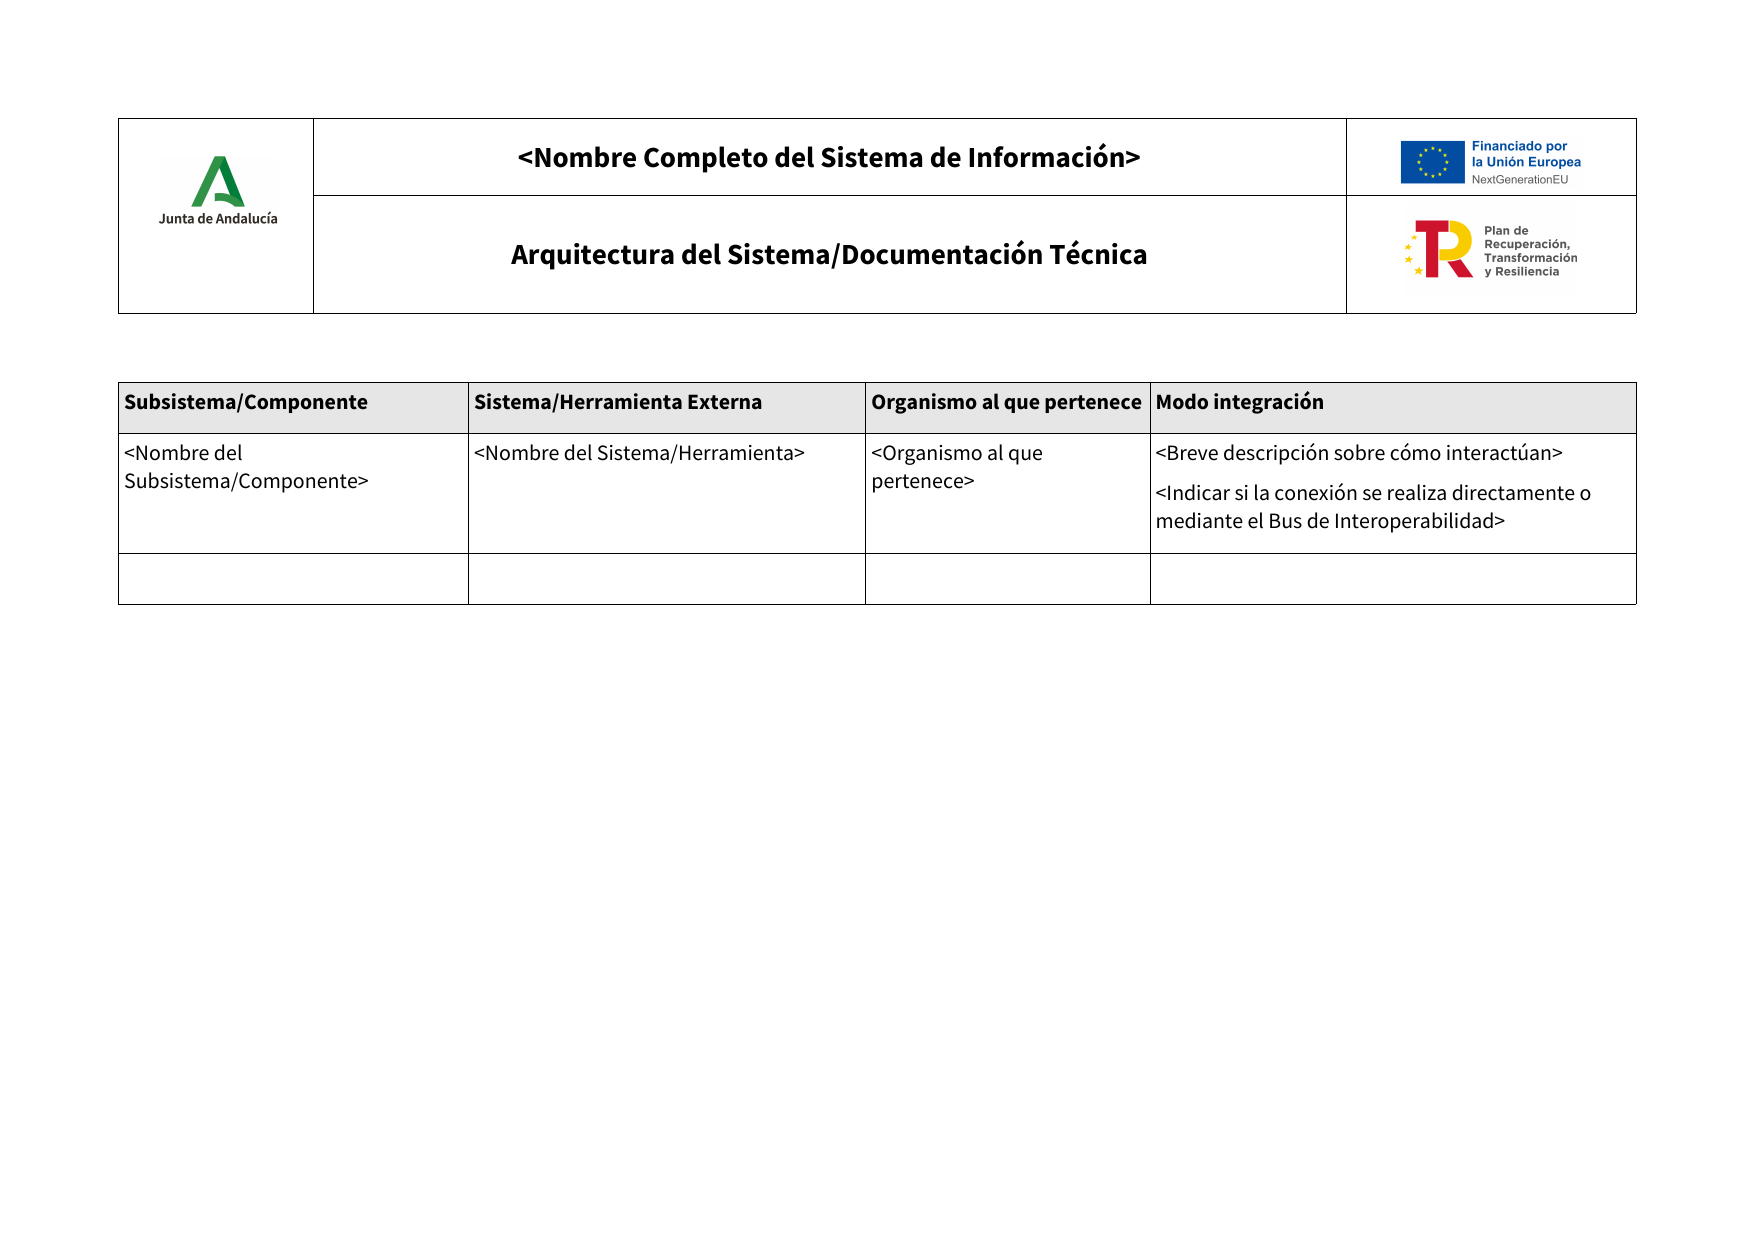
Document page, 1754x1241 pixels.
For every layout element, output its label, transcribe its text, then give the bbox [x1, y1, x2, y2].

picture [158, 156, 278, 225]
table_header Sistema/Herramienta Externa [469, 383, 865, 433]
table_header Organismo al que pertenece [866, 383, 1150, 433]
picture [1404, 201, 1577, 298]
table_header Modo integración [1151, 383, 1636, 433]
table_cell <Organismo al que pertenece> [866, 434, 1150, 552]
table_cell <Breve descripción sobre cómo interactúan> <Indicar si la conexión se realiza directamente o mediante el Bus de Interoperabilidad> [1151, 434, 1636, 552]
picture [1397, 134, 1583, 189]
table_header Subsistema/Componente [119, 383, 468, 433]
table_cell [866, 554, 1150, 604]
table_cell [119, 554, 468, 604]
table_cell [1151, 554, 1636, 604]
table_cell <Nombre del Sistema/Herramienta> [469, 434, 865, 552]
table_cell [469, 554, 865, 604]
table_cell <Nombre del Subsistema/Componente> [119, 434, 468, 552]
